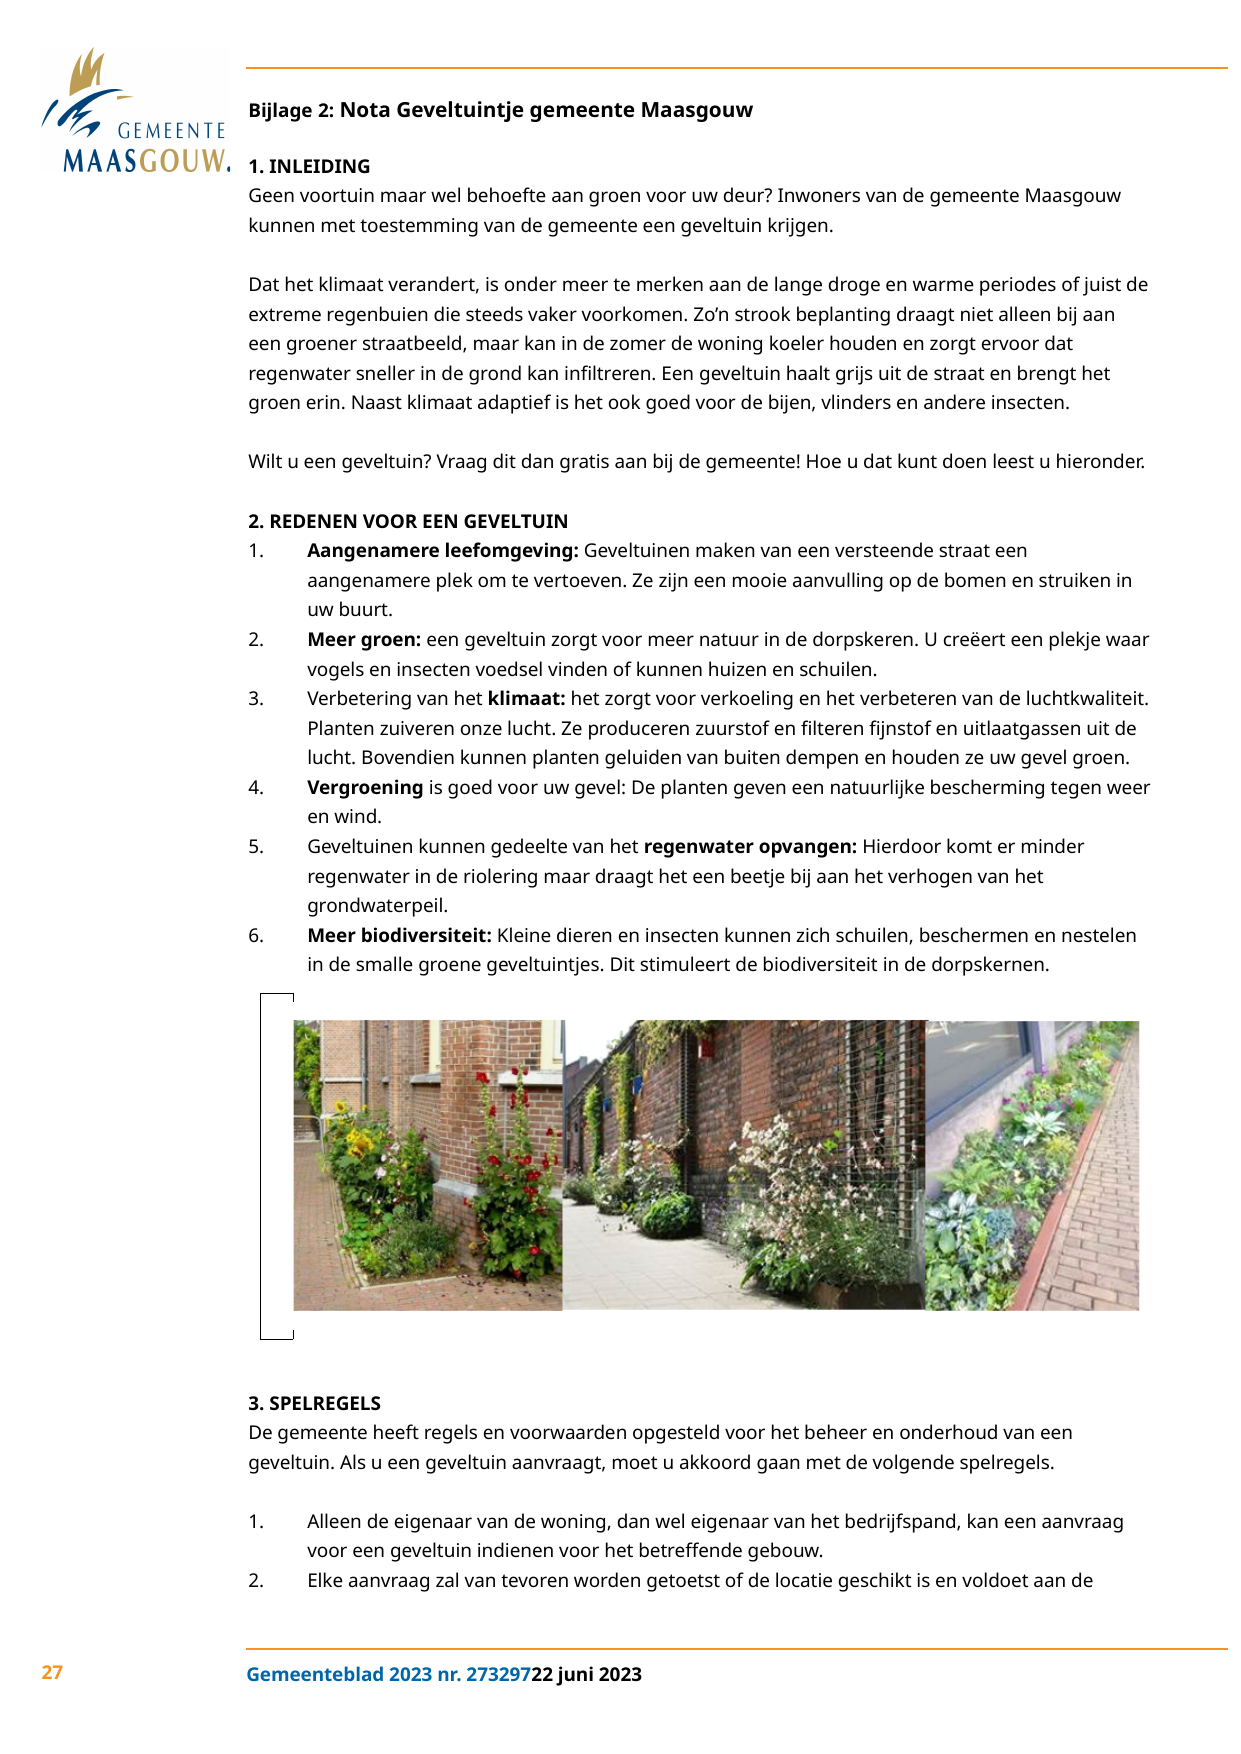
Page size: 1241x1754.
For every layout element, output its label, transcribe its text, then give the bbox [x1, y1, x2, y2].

list Meer groen: een geveltuin zorgt voor meer natuur in de dorpskeren. U creëert een plekje waar vogels en insecten voedsel vinden of kunnen huizen en schuilen. [248, 626, 1152, 682]
text 1. INLEIDING [248, 153, 1152, 179]
text Dat het klimaat verandert, is onder meer te merken aan de lange droge en warme periodes of juist de extreme regenbuien die steeds vaker voorkomen. Zo’n strook beplanting draagt niet alleen bij aan een groener straatbeeld, maar kan in de zomer de woning koeler houden en zorgt ervoor dat regenwater sneller in de grond kan infiltreren. Een geveltuin haalt grijs uit de straat en brengt het groen erin. Naast klimaat adaptief is het ook goed voor de bijen, vlinders en andere insecten. [248, 271, 1152, 415]
text Bijlage 2: Nota Geveltuintje gemeente Maasgouw [248, 95, 1152, 123]
text 3. SPELREGELS [248, 1390, 1152, 1415]
list Meer biodiversiteit: Kleine dieren en insecten kunnen zich schuilen, beschermen en nestelen in de smalle groene geveltuintjes. Dit stimuleert de biodiversiteit in de dorpskernen. [248, 922, 1152, 977]
text 2. REDENEN VOOR EEN GEVELTUIN [248, 508, 1152, 534]
list Geveltuinen kunnen gedeelte van het regenwater opvangen: Hierdoor komt er minder regenwater in de riolering maar draagt het een beetje bij aan het verhogen van het grondwaterpeil. [248, 833, 1152, 918]
text Wilt u een geveltuin? Vraag dit dan gratis aan bij de gemeente! Hoe u dat kunt doen leest u hieronder. [248, 449, 1152, 474]
list Verbetering van het klimaat: het zorgt voor verkoeling en het verbeteren van de luchtkwaliteit. Planten zuiveren onze lucht. Ze produceren zuurstof en filteren fijnstof en uitlaatgassen uit de lucht. Bovendien kunnen planten geluiden van buiten dempen en houden ze uw gevel groen. [248, 685, 1152, 770]
list Aangenamere leefomgeving: Geveltuinen maken van een versteende straat een aangenamere plek om te vertoeven. Ze zijn een mooie aanvulling op de bomen en struiken in uw buurt. [248, 537, 1152, 622]
list Alleen de eigenaar van de woning, dan wel eigenaar van het bedrijfspand, kan een aanvraag voor een geveltuin indienen voor het betreffende gebouw. [248, 1508, 1152, 1563]
picture [268, 1002, 1154, 1330]
list Elke aanvraag zal van tevoren worden getoetst of de locatie geschikt is en voldoet aan de [248, 1567, 1152, 1593]
list Vergroening is goed voor uw gevel: De planten geven een natuurlijke bescherming tegen weer en wind. [248, 774, 1152, 829]
text De gemeente heeft regels en voorwaarden opgesteld voor het beheer en onderhoud van een geveltuin. Als u een geveltuin aanvraagt, moet u akkoord gaan met de volgende spelregels. [248, 1419, 1152, 1474]
picture [41, 47, 231, 172]
text Geen voortuin maar wel behoefte aan groen voor uw deur? Inwoners van de gemeente Maasgouw kunnen met toestemming van de gemeente een geveltuin krijgen. [248, 182, 1152, 238]
